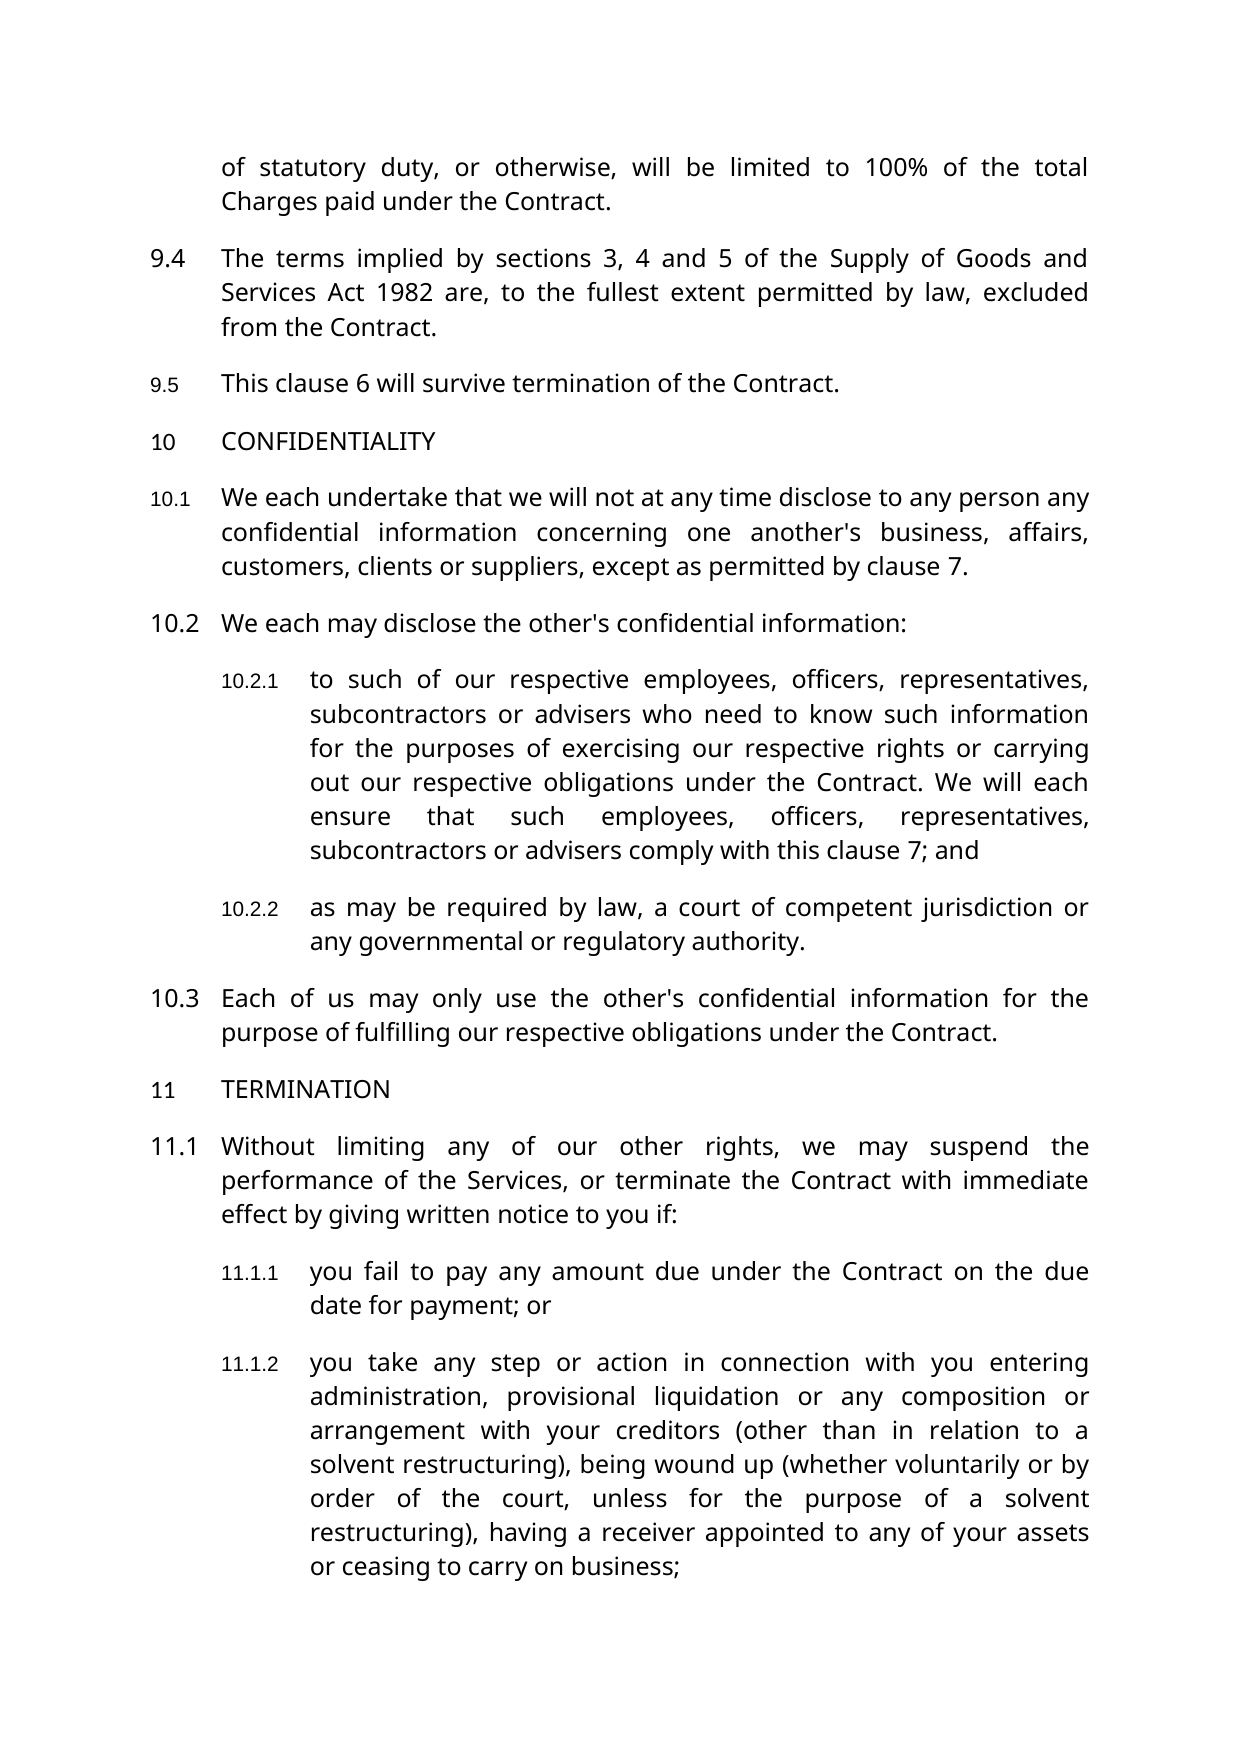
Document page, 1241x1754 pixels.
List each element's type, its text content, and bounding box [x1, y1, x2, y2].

list Without limiting any of our other rights, we may suspend the performance of the Services, or terminate the Contract with immediate effect by giving written notice to you if: [150, 1128, 1090, 1231]
list you fail to pay any amount due under the Contract on the due date for payment; or [221, 1254, 1090, 1322]
list We each undertake that we will not at any time disclose to any person any confidential information concerning one another's business, affairs, customers, clients or suppliers, except as permitted by clause 11.2. [150, 480, 1090, 582]
list Subject to clause 10.1, our total liability to you arising under or in connection with the Contract, whether in contract, tort (including negligence), breach of statutory duty, or otherwise, will be limited to 100% of the total Charges paid under the Contract. [150, 150, 1090, 218]
list We each may disclose the other's confidential information: [150, 605, 1090, 639]
list as may be required by law, a court of competent jurisdiction or any governmental or regulatory authority. [221, 889, 1090, 958]
list you take any step or action in connection with you entering administration, provisional liquidation or any composition or arrangement with your creditors (other than in relation to a solvent restructuring), being wound up (whether voluntarily or by order of the court, unless for the purpose of a solvent restructuring), having a receiver appointed to any of your assets or ceasing to carry on business; [221, 1345, 1090, 1583]
list CONFIDENTIALITY [150, 423, 1090, 457]
list The terms implied by sections 3, 4 and 5 of the Supply of Goods and Services Act 1982 are, to the fullest extent permitted by law, excluded from the Contract. [150, 241, 1090, 343]
list Each of us may only use the other's confidential information for the purpose of fulfilling our respective obligations under the Contract. [150, 981, 1090, 1049]
list This clause 10 will survive termination of the Contract. [150, 366, 1090, 400]
list TERMINATION [150, 1072, 1090, 1106]
list to such of our respective employees, officers, representatives, subcontractors or advisers who need to know such information for the purposes of exercising our respective rights or carrying out our respective obligations under the Contract. We will each ensure that such employees, officers, representatives, subcontractors or advisers comply with this clause 11; and [221, 662, 1090, 867]
